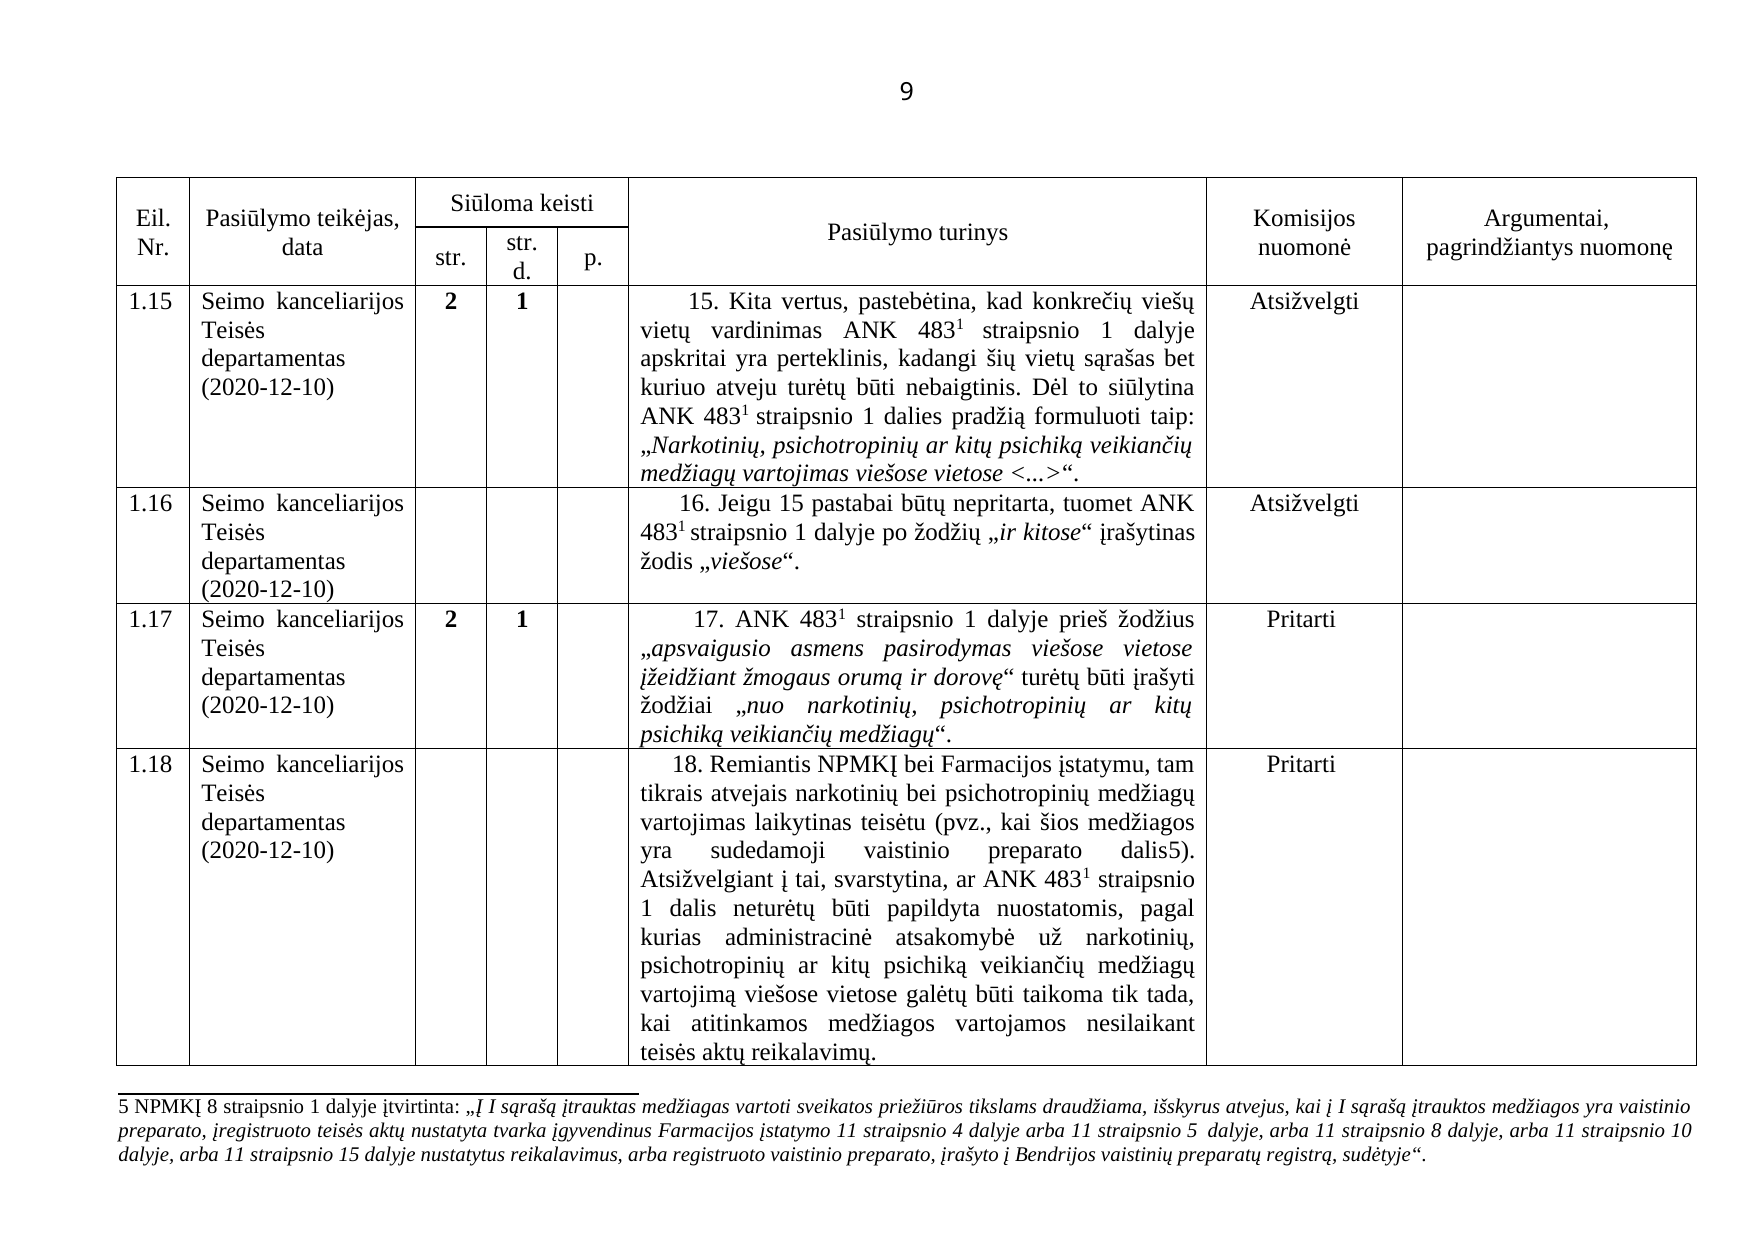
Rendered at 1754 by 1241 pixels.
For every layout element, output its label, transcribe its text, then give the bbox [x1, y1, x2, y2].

table_cell 1 [487, 286, 557, 487]
table_cell 1.15 [117, 286, 189, 487]
table_cell Pritarti [1207, 604, 1402, 748]
table_cell [558, 488, 628, 603]
table_cell [416, 488, 486, 603]
table_header Pasiūlymo teikėjas, data [190, 178, 415, 285]
table_cell Seimo kanceliarijos Teisės departamentas (2020-12-10) [190, 286, 415, 487]
table_cell p. [558, 228, 628, 285]
table_cell Pritarti [1207, 749, 1402, 1065]
table_cell 1.16 [117, 488, 189, 603]
table_cell [1403, 749, 1696, 1065]
table_cell 1 [487, 604, 557, 748]
table_cell [416, 749, 486, 1065]
table_header Pasiūlymo turinys [629, 178, 1206, 285]
table_cell [558, 286, 628, 487]
table_cell [558, 604, 628, 748]
table_cell Atsižvelgti [1207, 488, 1402, 603]
table_cell str. d. [487, 228, 557, 285]
table_header Komisijos nuomonė [1207, 178, 1402, 285]
table_cell [487, 488, 557, 603]
table_cell 17. ANK 4831 straipsnio 1 dalyje prieš žodžius „apsvaigusio asmens pasirodymas viešose vietose įžeidžiant žmogaus orumą ir dorovę“ turėtų būti įrašyti žodžiai „nuo narkotinių, psichotropinių ar kitų psichiką veikiančių medžiagų“. [629, 604, 1206, 748]
table_cell 1.18 [117, 749, 189, 1065]
table_cell str. [416, 228, 486, 285]
table_cell [558, 749, 628, 1065]
table_cell Seimo kanceliarijos Teisės departamentas (2020-12-10) [190, 488, 415, 603]
table_cell 2 [416, 286, 486, 487]
table_cell 18. Remiantis NPMKĮ bei Farmacijos įstatymu, tam tikrais atvejais narkotinių bei psichotropinių medžiagų vartojimas laikytinas teisėtu (pvz., kai šios medžiagos yra sudedamoji vaistinio preparato dalis). Atsižvelgiant į tai, svarstytina, ar ANK 4831 straipsnio 1 dalis neturėtų būti papildyta nuostatomis, pagal kurias administracinė atsakomybė už narkotinių, psichotropinių ar kitų psichiką veikiančių medžiagų vartojimą viešose vietose galėtų būti taikoma tik tada, kai atitinkamos medžiagos vartojamos nesilaikant teisės aktų reikalavimų. [629, 749, 1206, 1065]
table_cell [1403, 286, 1696, 487]
table_cell [1403, 604, 1696, 748]
table_cell Seimo kanceliarijos Teisės departamentas (2020-12-10) [190, 749, 415, 1065]
table_cell Seimo kanceliarijos Teisės departamentas (2020-12-10) [190, 604, 415, 748]
table_cell 2 [416, 604, 486, 748]
table_header Siūloma keisti [416, 178, 628, 226]
table_cell Atsižvelgti [1207, 286, 1402, 487]
table_cell [1403, 488, 1696, 603]
table_header Eil. Nr. [117, 178, 189, 285]
table_header Argumentai, pagrindžiantys nuomonę [1403, 178, 1696, 285]
table_cell 16. Jeigu 15 pastabai būtų nepritarta, tuomet ANK 4831 straipsnio 1 dalyje po žodžių „ir kitose“ įrašytinas žodis „viešose“. [629, 488, 1206, 603]
table_cell [487, 749, 557, 1065]
table_cell 1.17 [117, 604, 189, 748]
table_cell 15. Kita vertus, pastebėtina, kad konkrečių viešų vietų vardinimas ANK 4831 straipsnio 1 dalyje apskritai yra perteklinis, kadangi šių vietų sąrašas bet kuriuo atveju turėtų būti nebaigtinis. Dėl to siūlytina ANK 4831 straipsnio 1 dalies pradžią formuluoti taip: „Narkotinių, psichotropinių ar kitų psichiką veikiančių medžiagų vartojimas viešose vietose <...>“. [629, 286, 1206, 487]
